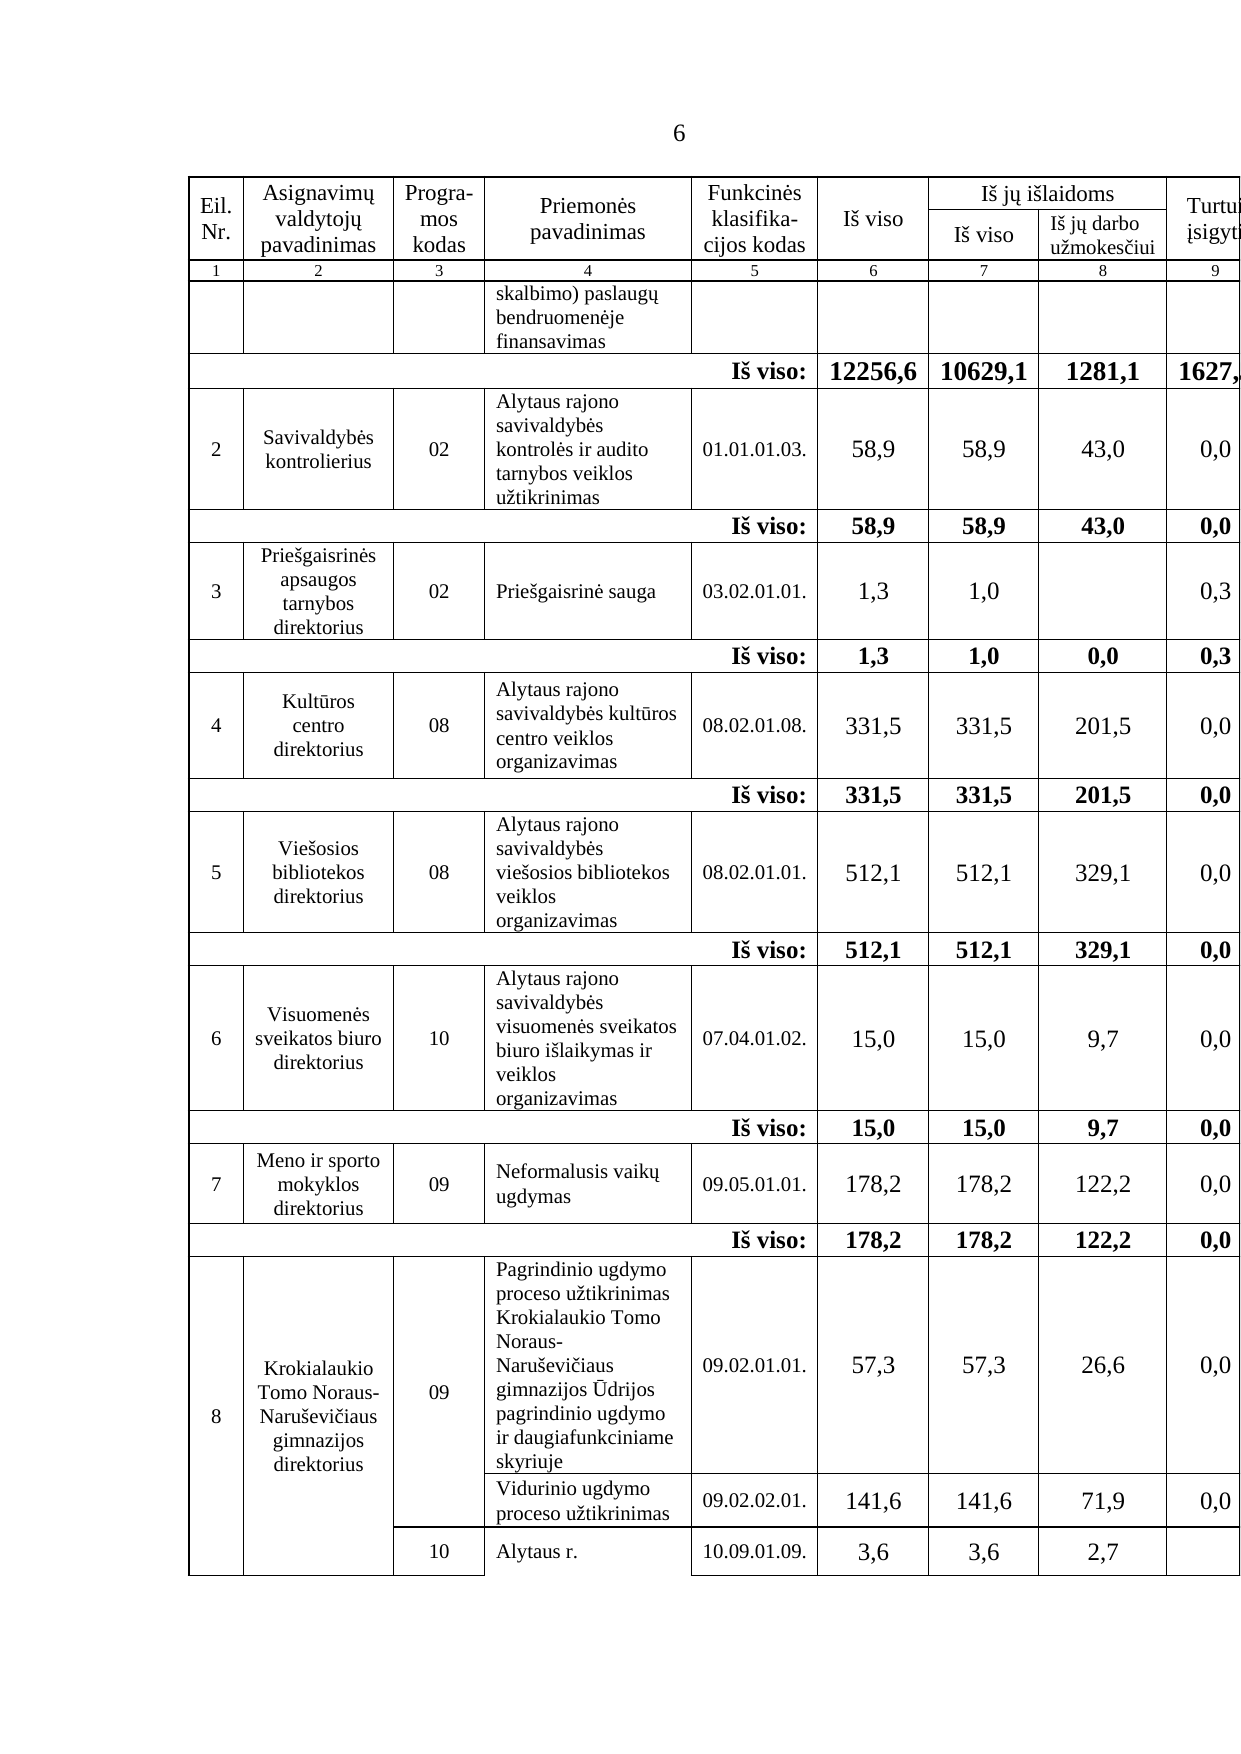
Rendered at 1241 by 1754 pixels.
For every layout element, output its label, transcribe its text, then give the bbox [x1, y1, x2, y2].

table_cell 57,3 [929, 1257, 1038, 1473]
table_cell 43,0 [1039, 510, 1166, 542]
table_cell 0,0 [1167, 1224, 1239, 1256]
table_cell 2,7 [1039, 1528, 1166, 1575]
table_cell Viešosios bibliotekos direktorius [244, 812, 393, 932]
table_header Progra-mos kodas [394, 178, 484, 259]
table_cell 3 [190, 543, 243, 639]
table_cell [1039, 282, 1166, 353]
table_cell 43,0 [1039, 389, 1166, 509]
table_cell 9 [1167, 261, 1239, 280]
table_header Asignavimų valdytojų pavadinimas [244, 178, 393, 259]
table_cell 08.02.01.01. [692, 812, 817, 932]
table_cell Priešgaisrinės apsaugos tarnybos direktorius [244, 543, 393, 639]
table_cell 3 [394, 261, 484, 280]
table_cell 6 [190, 966, 243, 1110]
table_cell 10.09.01.09. [692, 1528, 817, 1575]
table_cell 26,6 [1039, 1257, 1166, 1473]
table_cell 0,0 [1167, 1257, 1239, 1473]
table_cell 1 [190, 261, 243, 280]
table_cell 178,2 [929, 1144, 1038, 1223]
table_cell 01.01.01.03. [692, 389, 817, 509]
table_cell Neformalusis vaikų ugdymas [485, 1144, 691, 1223]
table_cell [244, 282, 393, 353]
table_cell 0,0 [1167, 966, 1239, 1110]
table_cell Kultūros centro direktorius [244, 673, 393, 778]
table_cell 122,2 [1039, 1224, 1166, 1256]
table_cell Pagrindinio ugdymo proceso užtikrinimas Krokialaukio Tomo Noraus-Naruševičiaus gimnazijos Ūdrijos pagrindinio ugdymo ir daugiafunkciniame skyriuje [485, 1257, 691, 1473]
table_cell Iš viso: [190, 933, 817, 965]
table_cell Iš viso: [190, 354, 817, 387]
table_cell 0,0 [1167, 812, 1239, 932]
table_header Funkcinės klasifika-cijos kodas [692, 178, 817, 259]
table_cell 0,0 [1167, 1144, 1239, 1223]
table_cell 3,6 [818, 1528, 928, 1575]
table_cell 3,6 [929, 1528, 1038, 1575]
table_cell Iš viso: [190, 510, 817, 542]
table_cell 8 [190, 1257, 243, 1575]
table_cell Visuomenės sveikatos biuro direktorius [244, 966, 393, 1110]
table_cell Alytaus rajono savivaldybės kultūros centro veiklos organizavimas [485, 673, 691, 778]
table_cell 6 [818, 261, 928, 280]
table_cell 09.02.02.01. [692, 1474, 817, 1526]
table_cell Vidurinio ugdymo proceso užtikrinimas [485, 1474, 691, 1526]
table_cell 02 [394, 389, 484, 509]
table_cell [190, 282, 243, 353]
table_cell Iš viso [929, 210, 1038, 259]
table_cell 1,3 [818, 543, 928, 639]
table_cell 10 [394, 1528, 484, 1575]
table_cell 4 [190, 673, 243, 778]
table_cell Iš jų darbo užmokesčiui [1039, 210, 1166, 259]
table_header Turtui įsigyti [1167, 178, 1239, 259]
table_header Eil. Nr. [190, 178, 243, 259]
table_cell 512,1 [818, 812, 928, 932]
table_cell 178,2 [929, 1224, 1038, 1256]
table_cell 331,5 [929, 779, 1038, 811]
table_cell 1,0 [929, 543, 1038, 639]
table_cell 512,1 [818, 933, 928, 965]
table_cell 71,9 [1039, 1474, 1166, 1526]
table_cell 09.05.01.01. [692, 1144, 817, 1223]
table_cell 0,0 [1167, 1111, 1239, 1143]
table_cell Meno ir sporto mokyklos direktorius [244, 1144, 393, 1223]
table_cell 0,0 [1039, 640, 1166, 672]
table_cell 0,0 [1167, 779, 1239, 811]
table_cell [818, 282, 928, 353]
table_cell 02 [394, 543, 484, 639]
table_cell skalbimo) paslaugų bendruomenėje finansavimas [485, 282, 691, 353]
table_cell Iš viso: [190, 1224, 817, 1256]
table_cell 329,1 [1039, 812, 1166, 932]
table_cell 08 [394, 673, 484, 778]
table_cell 10 [394, 966, 484, 1110]
table_cell 331,5 [818, 779, 928, 811]
table_cell 178,2 [818, 1144, 928, 1223]
table_cell Krokialaukio Tomo Noraus-Naruševičiaus gimnazijos direktorius [244, 1257, 393, 1575]
table_cell 329,1 [1039, 933, 1166, 965]
table_cell 1,3 [818, 640, 928, 672]
table_cell 0,0 [1167, 510, 1239, 542]
table_cell 1281,1 [1039, 354, 1166, 387]
table_cell 15,0 [929, 1111, 1038, 1143]
table_cell [394, 282, 484, 353]
table_cell 0,0 [1167, 933, 1239, 965]
table_cell 7 [929, 261, 1038, 280]
table_cell 58,9 [818, 510, 928, 542]
table_cell 15,0 [929, 966, 1038, 1110]
table_cell 57,3 [818, 1257, 928, 1473]
table_cell 122,2 [1039, 1144, 1166, 1223]
table_cell 141,6 [818, 1474, 928, 1526]
table_cell 03.02.01.01. [692, 543, 817, 639]
table_cell Savivaldybės kontrolierius [244, 389, 393, 509]
table_cell [1039, 543, 1166, 639]
table_cell 07.04.01.02. [692, 966, 817, 1110]
table_cell Alytaus rajono savivaldybės visuomenės sveikatos biuro išlaikymas ir veiklos organizavimas [485, 966, 691, 1110]
table_cell 141,6 [929, 1474, 1038, 1526]
table_cell 4 [485, 261, 691, 280]
table_cell 201,5 [1039, 673, 1166, 778]
table_cell 2 [244, 261, 393, 280]
table_cell 8 [1039, 261, 1166, 280]
table_cell 512,1 [929, 812, 1038, 932]
table_cell 58,9 [929, 389, 1038, 509]
table_cell 58,9 [929, 510, 1038, 542]
table_cell 201,5 [1039, 779, 1166, 811]
table_cell 512,1 [929, 933, 1038, 965]
table_cell Alytaus rajono savivaldybės viešosios bibliotekos veiklos organizavimas [485, 812, 691, 932]
table_cell Iš viso: [190, 1111, 817, 1143]
table_header Iš jų išlaidoms [929, 178, 1166, 208]
table_cell Iš viso: [190, 640, 817, 672]
table_cell 331,5 [818, 673, 928, 778]
table_cell [1167, 1528, 1239, 1575]
table_cell [692, 282, 817, 353]
table_cell 178,2 [818, 1224, 928, 1256]
table_cell 0,0 [1167, 1474, 1239, 1526]
table_cell 08 [394, 812, 484, 932]
table_cell 58,9 [818, 389, 928, 509]
table_cell 0,3 [1167, 543, 1239, 639]
table_header Priemonės pavadinimas [485, 178, 691, 259]
table_cell [929, 282, 1038, 353]
table_cell 09 [394, 1144, 484, 1223]
table_cell 08.02.01.08. [692, 673, 817, 778]
table_cell 15,0 [818, 966, 928, 1110]
table_cell Alytaus rajono savivaldybės kontrolės ir audito tarnybos veiklos užtikrinimas [485, 389, 691, 509]
table_cell 9,7 [1039, 1111, 1166, 1143]
table_cell Alytaus r. [485, 1528, 691, 1575]
table_cell [1167, 282, 1239, 353]
table_cell 1627,5 [1167, 354, 1239, 387]
table_cell 0,0 [1167, 389, 1239, 509]
table_cell 09 [394, 1257, 484, 1526]
table_cell 1,0 [929, 640, 1038, 672]
table_cell Iš viso: [190, 779, 817, 811]
table_cell 5 [692, 261, 817, 280]
table_cell 5 [190, 812, 243, 932]
table_cell 9,7 [1039, 966, 1166, 1110]
table_header Iš viso [818, 178, 928, 259]
table_cell 2 [190, 389, 243, 509]
table_cell 7 [190, 1144, 243, 1223]
table_cell 331,5 [929, 673, 1038, 778]
table_cell 10629,1 [929, 354, 1038, 387]
table_cell Priešgaisrinė sauga [485, 543, 691, 639]
table_cell 12256,6 [818, 354, 928, 387]
table_cell 0,0 [1167, 673, 1239, 778]
table_cell 0,3 [1167, 640, 1239, 672]
table_cell 09.02.01.01. [692, 1257, 817, 1473]
table_cell 15,0 [818, 1111, 928, 1143]
